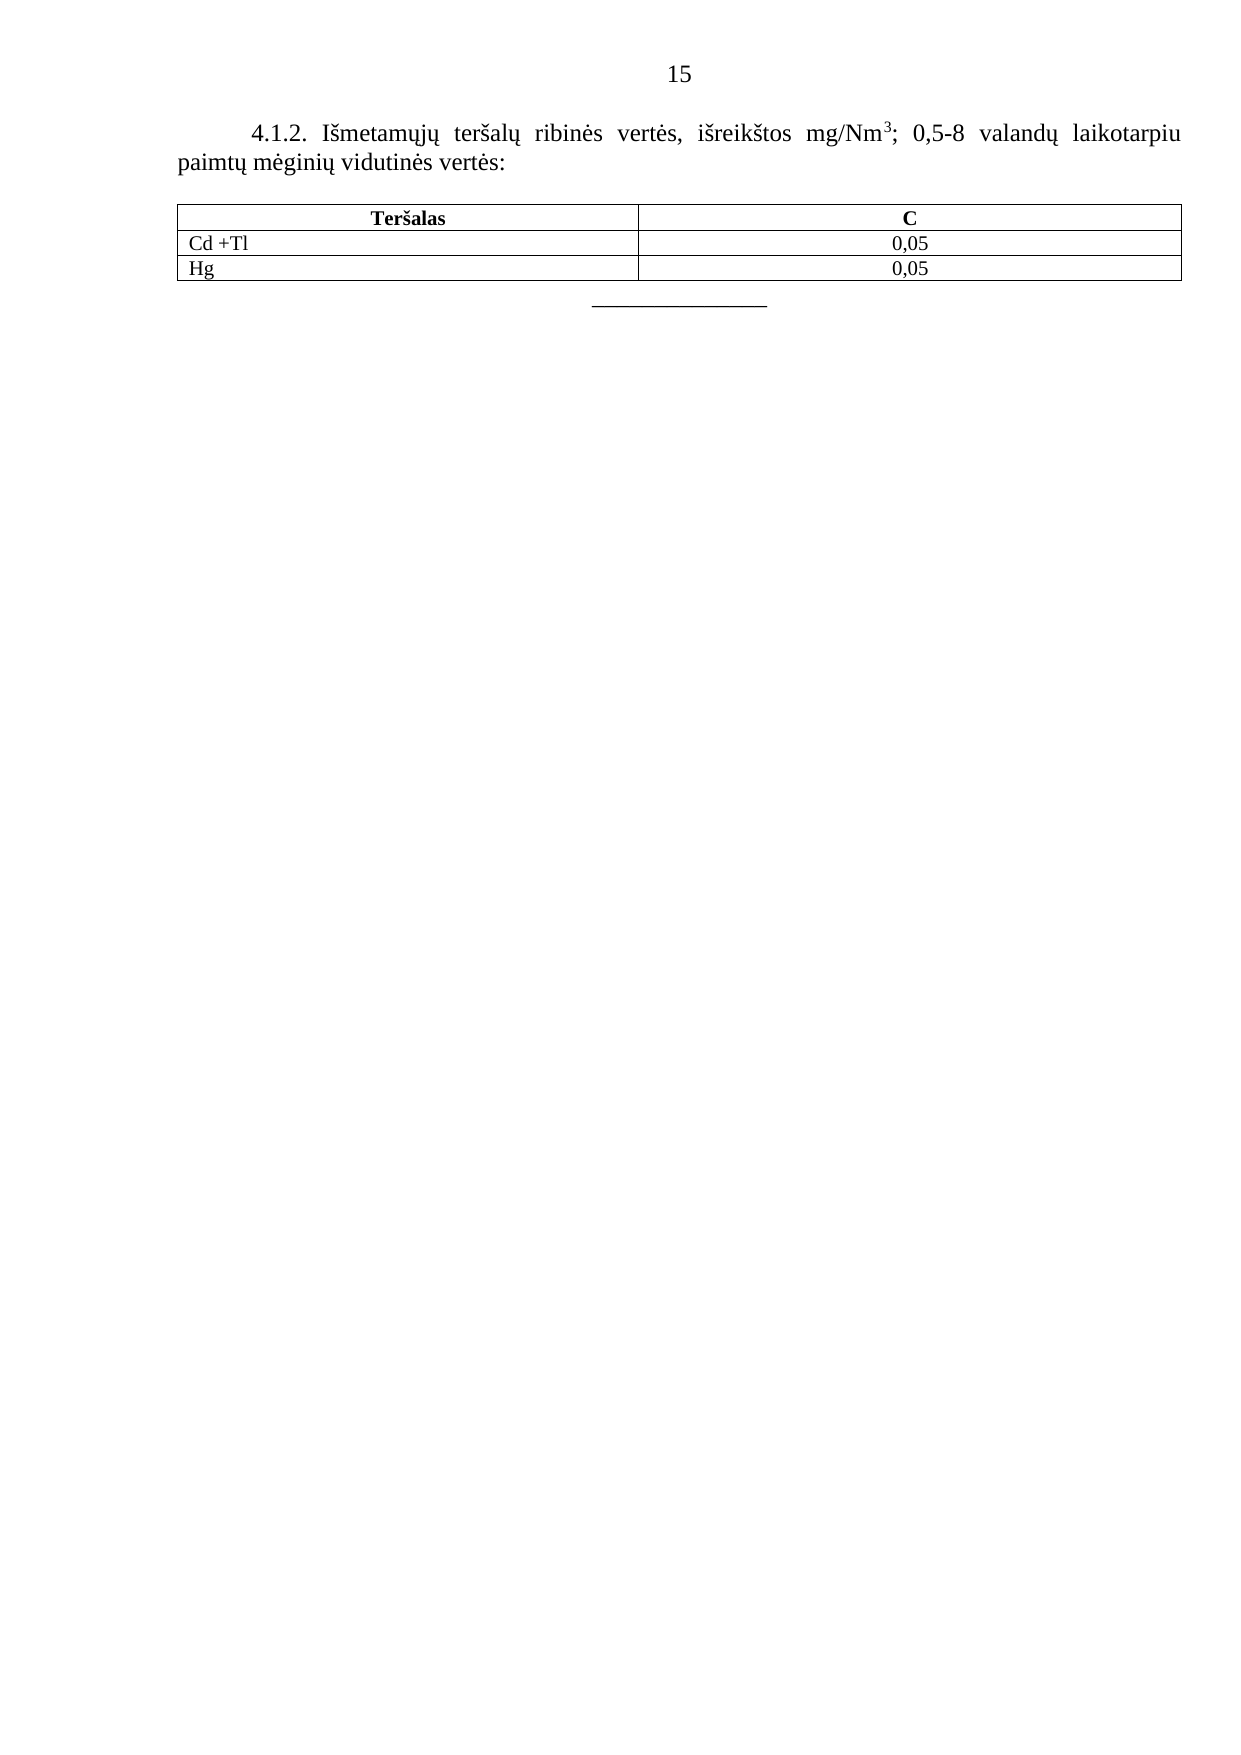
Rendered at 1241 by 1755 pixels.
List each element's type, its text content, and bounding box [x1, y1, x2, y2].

table_cell Cd +Tl [178, 231, 638, 254]
table_header Teršalas [178, 205, 638, 229]
table_cell 0,05 [639, 256, 1181, 280]
table_cell 0,05 [639, 231, 1181, 254]
text 4.1.2. Išmetamųjų teršalų ribinės vertės, išreikštos mg/Nm3; 0,5-8 valandų laikotarpiu paimtų mėginių vidutinės vertės: [177, 118, 1181, 176]
table_cell Hg [178, 256, 638, 280]
text ______________ [177, 281, 1181, 309]
table_header C [639, 205, 1181, 229]
